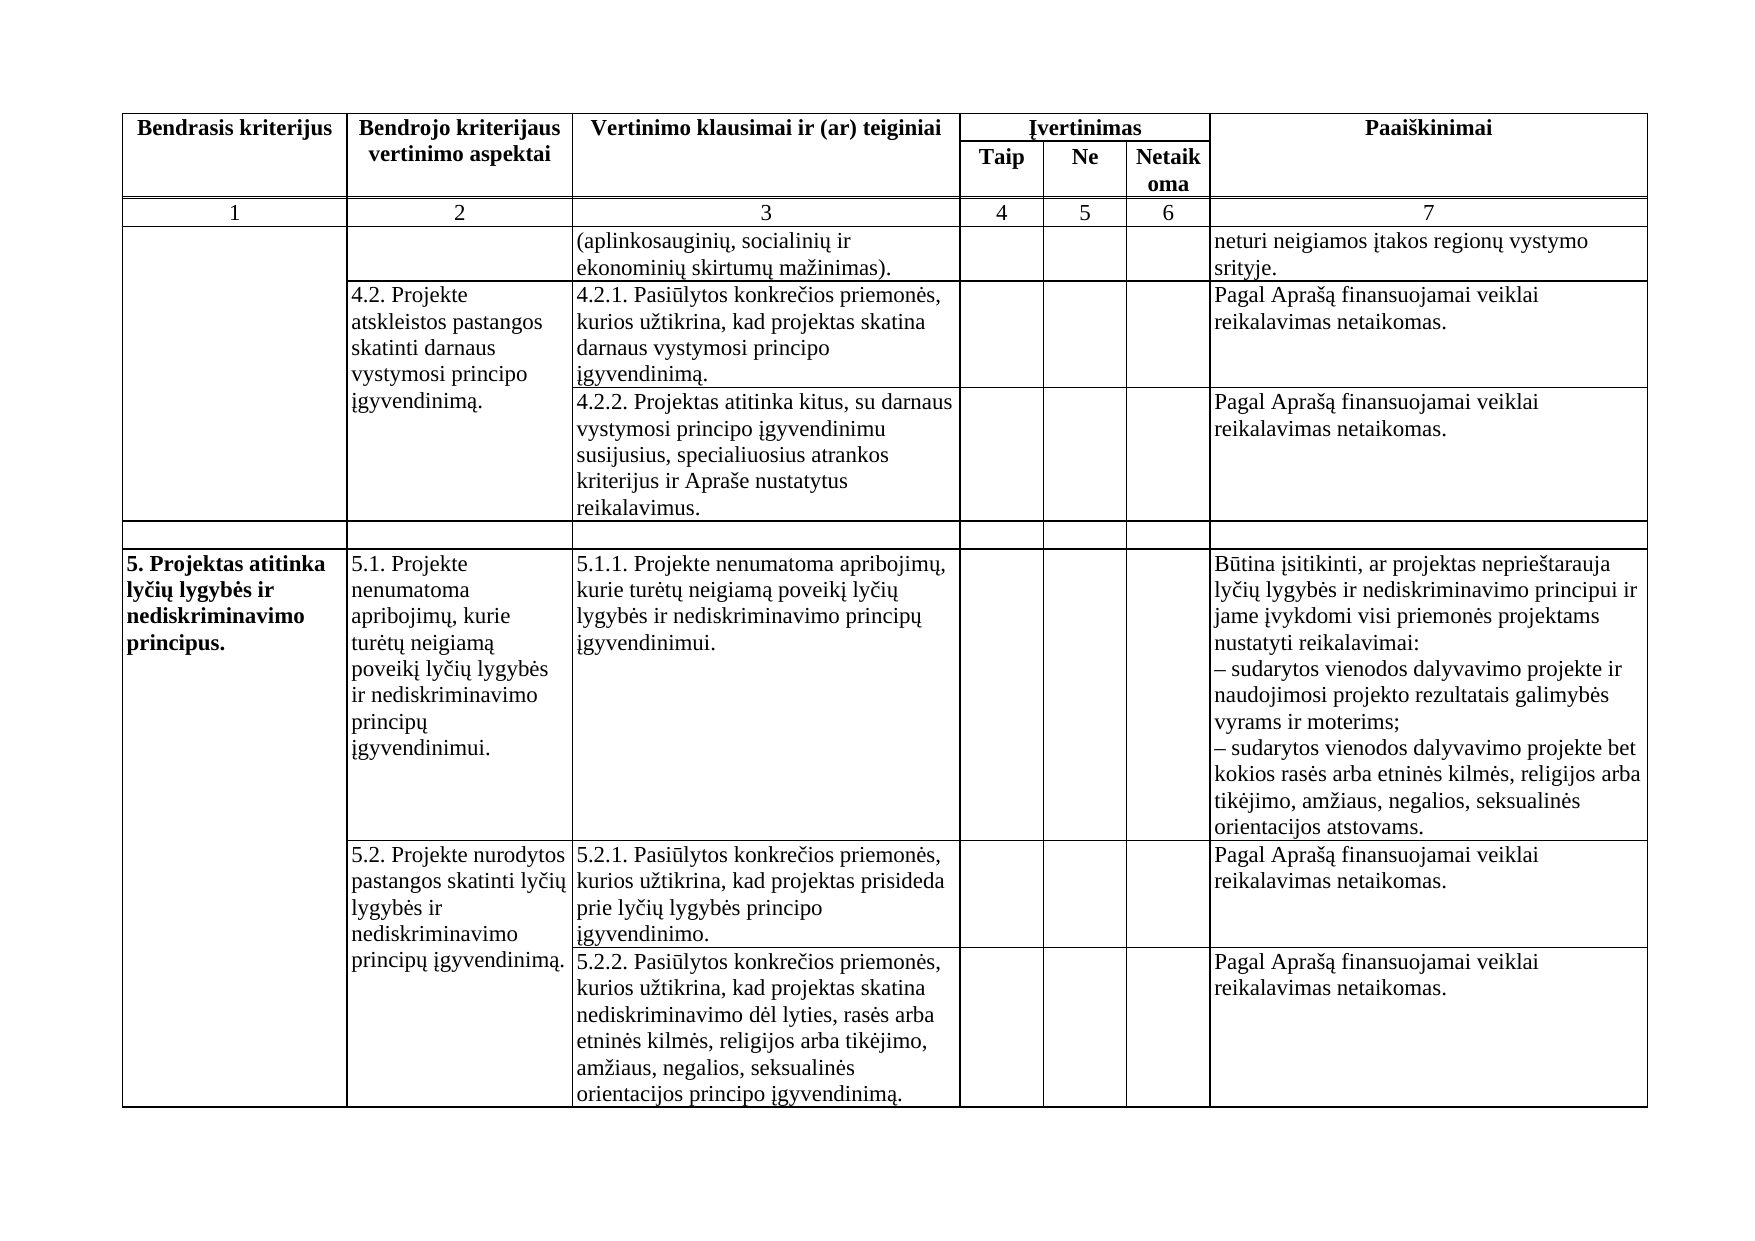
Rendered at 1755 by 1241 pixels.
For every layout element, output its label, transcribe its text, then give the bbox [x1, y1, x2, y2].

table_cell [1127, 388, 1209, 520]
table_cell [1044, 282, 1126, 387]
table_cell [348, 227, 572, 280]
table_cell Taip [961, 142, 1043, 196]
table_cell [1044, 550, 1126, 839]
table_header Bendrojo kriterijaus vertinimo aspektai [348, 114, 572, 196]
table_cell 5 [1044, 199, 1126, 226]
table_cell 3 [573, 199, 959, 226]
table_cell 5.2. Projekte nurodytos pastangos skatinti lyčių lygybės ir nediskriminavimo principų įgyvendinimą. [348, 841, 572, 1106]
table_cell [961, 948, 1043, 1106]
table_cell [961, 522, 1043, 548]
table_cell 6 [1127, 199, 1209, 226]
table_header Vertinimo klausimai ir (ar) teiginiai [573, 114, 959, 196]
table_cell [1127, 948, 1209, 1106]
table_cell [573, 522, 959, 548]
table_cell [961, 227, 1043, 280]
table_cell [961, 282, 1043, 387]
table_cell 1 [123, 199, 346, 226]
table_cell [961, 841, 1043, 947]
table_cell Pagal Aprašą finansuojamai veiklai reikalavimas netaikomas. [1211, 282, 1647, 387]
table_cell neturi neigiamos įtakos regionų vystymo srityje. [1211, 227, 1647, 280]
table_cell 5.2.2. Pasiūlytos konkrečios priemonės, kurios užtikrina, kad projektas skatina nediskriminavimo dėl lyties, rasės arba etninės kilmės, religijos arba tikėjimo, amžiaus, negalios, seksualinės orientacijos principo įgyvendinimą. [573, 948, 959, 1106]
table_cell 2 [348, 199, 572, 226]
table_cell [1044, 522, 1126, 548]
table_cell [1044, 948, 1126, 1106]
table_cell [1211, 522, 1647, 548]
table_cell [123, 522, 346, 548]
table_header Bendrasis kriterijus [123, 114, 346, 196]
table_cell [348, 522, 572, 548]
table_cell 4.2. Projekte atskleistos pastangos skatinti darnaus vystymosi principo įgyvendinimą. [348, 282, 572, 520]
table_header Paaiškinimai [1211, 114, 1647, 196]
table_cell Netaikoma [1127, 142, 1209, 196]
table_cell 5.2.1. Pasiūlytos konkrečios priemonės, kurios užtikrina, kad projektas prisideda prie lyčių lygybės principo įgyvendinimo. [573, 841, 959, 947]
table_cell Pagal Aprašą finansuojamai veiklai reikalavimas netaikomas. [1211, 948, 1647, 1106]
table_cell [1127, 522, 1209, 548]
table_cell [1044, 227, 1126, 280]
table_cell [1127, 282, 1209, 387]
table_cell (aplinkosauginių, socialinių ir ekonominių skirtumų mažinimas). [573, 227, 959, 280]
table_cell Pagal Aprašą finansuojamai veiklai reikalavimas netaikomas. [1211, 388, 1647, 520]
table_cell [123, 227, 346, 520]
table_cell 7 [1211, 199, 1647, 226]
table_cell 4 [961, 199, 1043, 226]
table_cell Pagal Aprašą finansuojamai veiklai reikalavimas netaikomas. [1211, 841, 1647, 947]
table_cell [1127, 550, 1209, 839]
table_header Įvertinimas [961, 114, 1209, 140]
table_cell 4.2.1. Pasiūlytos konkrečios priemonės, kurios užtikrina, kad projektas skatina darnaus vystymosi principo įgyvendinimą. [573, 282, 959, 387]
table_cell [1044, 388, 1126, 520]
table_cell [961, 550, 1043, 839]
table_cell Būtina įsitikinti, ar projektas neprieštarauja lyčių lygybės ir nediskriminavimo principui ir jame įvykdomi visi priemonės projektams nustatyti reikalavimai: – sudarytos vienodos dalyvavimo projekte ir naudojimosi projekto rezultatais galimybės vyrams ir moterims; – sudarytos vienodos dalyvavimo projekte bet kokios rasės arba etninės kilmės, religijos arba tikėjimo, amžiaus, negalios, seksualinės orientacijos atstovams. [1211, 550, 1647, 839]
table_cell [1127, 841, 1209, 947]
table_cell [1127, 227, 1209, 280]
table_cell Ne [1044, 142, 1126, 196]
table_cell [961, 388, 1043, 520]
table_cell 4.2.2. Projektas atitinka kitus, su darnaus vystymosi principo įgyvendinimu susijusius, specialiuosius atrankos kriterijus ir Apraše nustatytus reikalavimus. [573, 388, 959, 520]
table_cell [1044, 841, 1126, 947]
table_cell 5.1. Projekte nenumatoma apribojimų, kurie turėtų neigiamą poveikį lyčių lygybės ir nediskriminavimo principų įgyvendinimui. [348, 550, 572, 839]
table_cell 5.1.1. Projekte nenumatoma apribojimų, kurie turėtų neigiamą poveikį lyčių lygybės ir nediskriminavimo principų įgyvendinimui. [573, 550, 959, 839]
table_cell 5. Projektas atitinka lyčių lygybės ir nediskriminavimo principus. [123, 550, 346, 1106]
